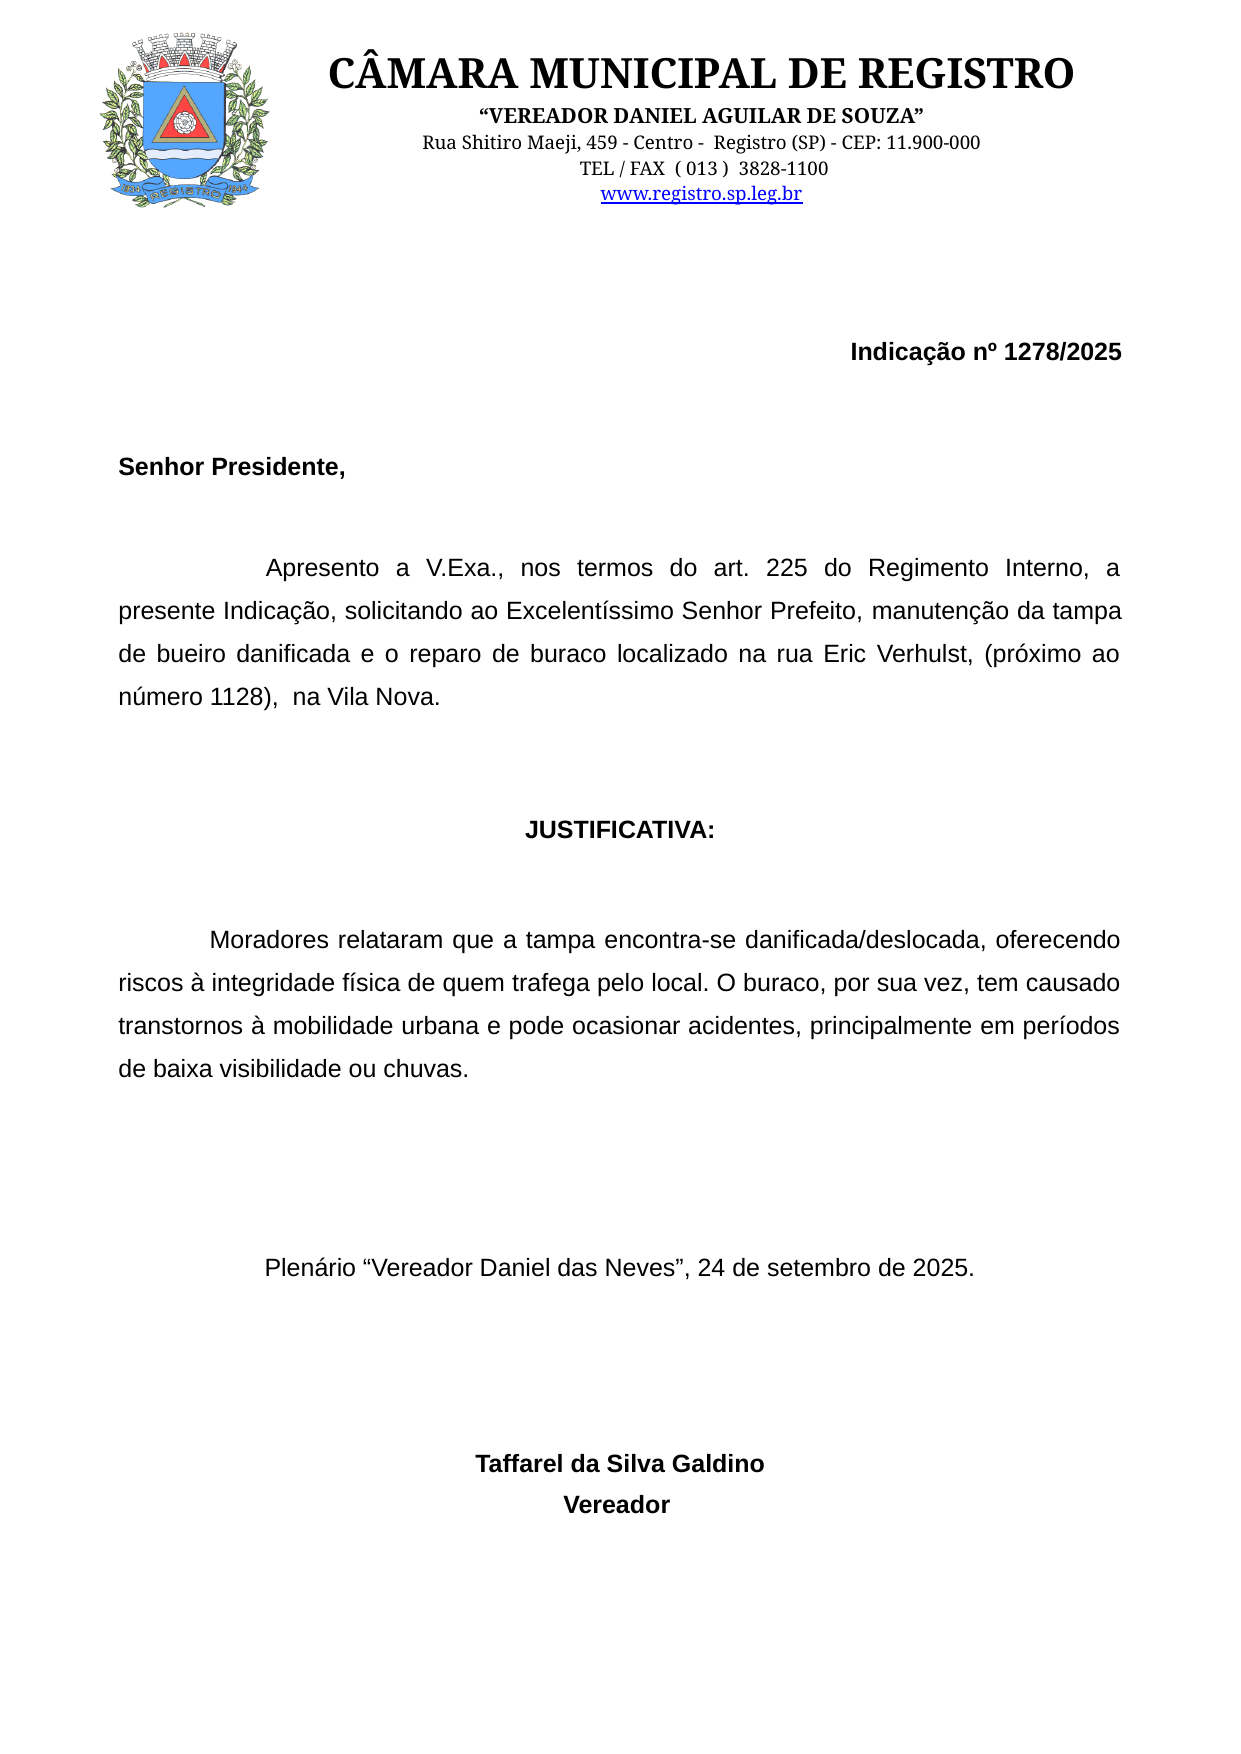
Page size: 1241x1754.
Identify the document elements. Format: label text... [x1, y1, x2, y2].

text Moradores relataram que a tampa encontra-se danificada/deslocada, oferecendo riscos à integridade física de quem trafega pelo local. O buraco, por sua vez, tem causado transtornos à mobilidade urbana e pode ocasionar acidentes, principalmente em períodos de baixa visibilidade ou chuvas. [118, 925, 1122, 1083]
text Senhor Presidente, [118, 452, 1122, 481]
text Taffarel da Silva Galdino [118, 1449, 1122, 1478]
text Plenário “Vereador Daniel das Neves”, 24 de setembro de 2025. [118, 1253, 1122, 1282]
text Indicação nº 1278/2025 [118, 337, 1122, 366]
text JUSTIFICATIVA: [118, 815, 1122, 844]
text Apresento a V.Exa., nos termos do art. 225 do Regimento Interno, a presente Indicação, solicitando ao Excelentíssimo Senhor Prefeito, manutenção da tampa de bueiro danificada e o reparo de buraco localizado na rua Eric Verhulst, (próximo ao número 1128), na Vila Nova. [118, 553, 1122, 711]
text Vereador [118, 1490, 1122, 1519]
